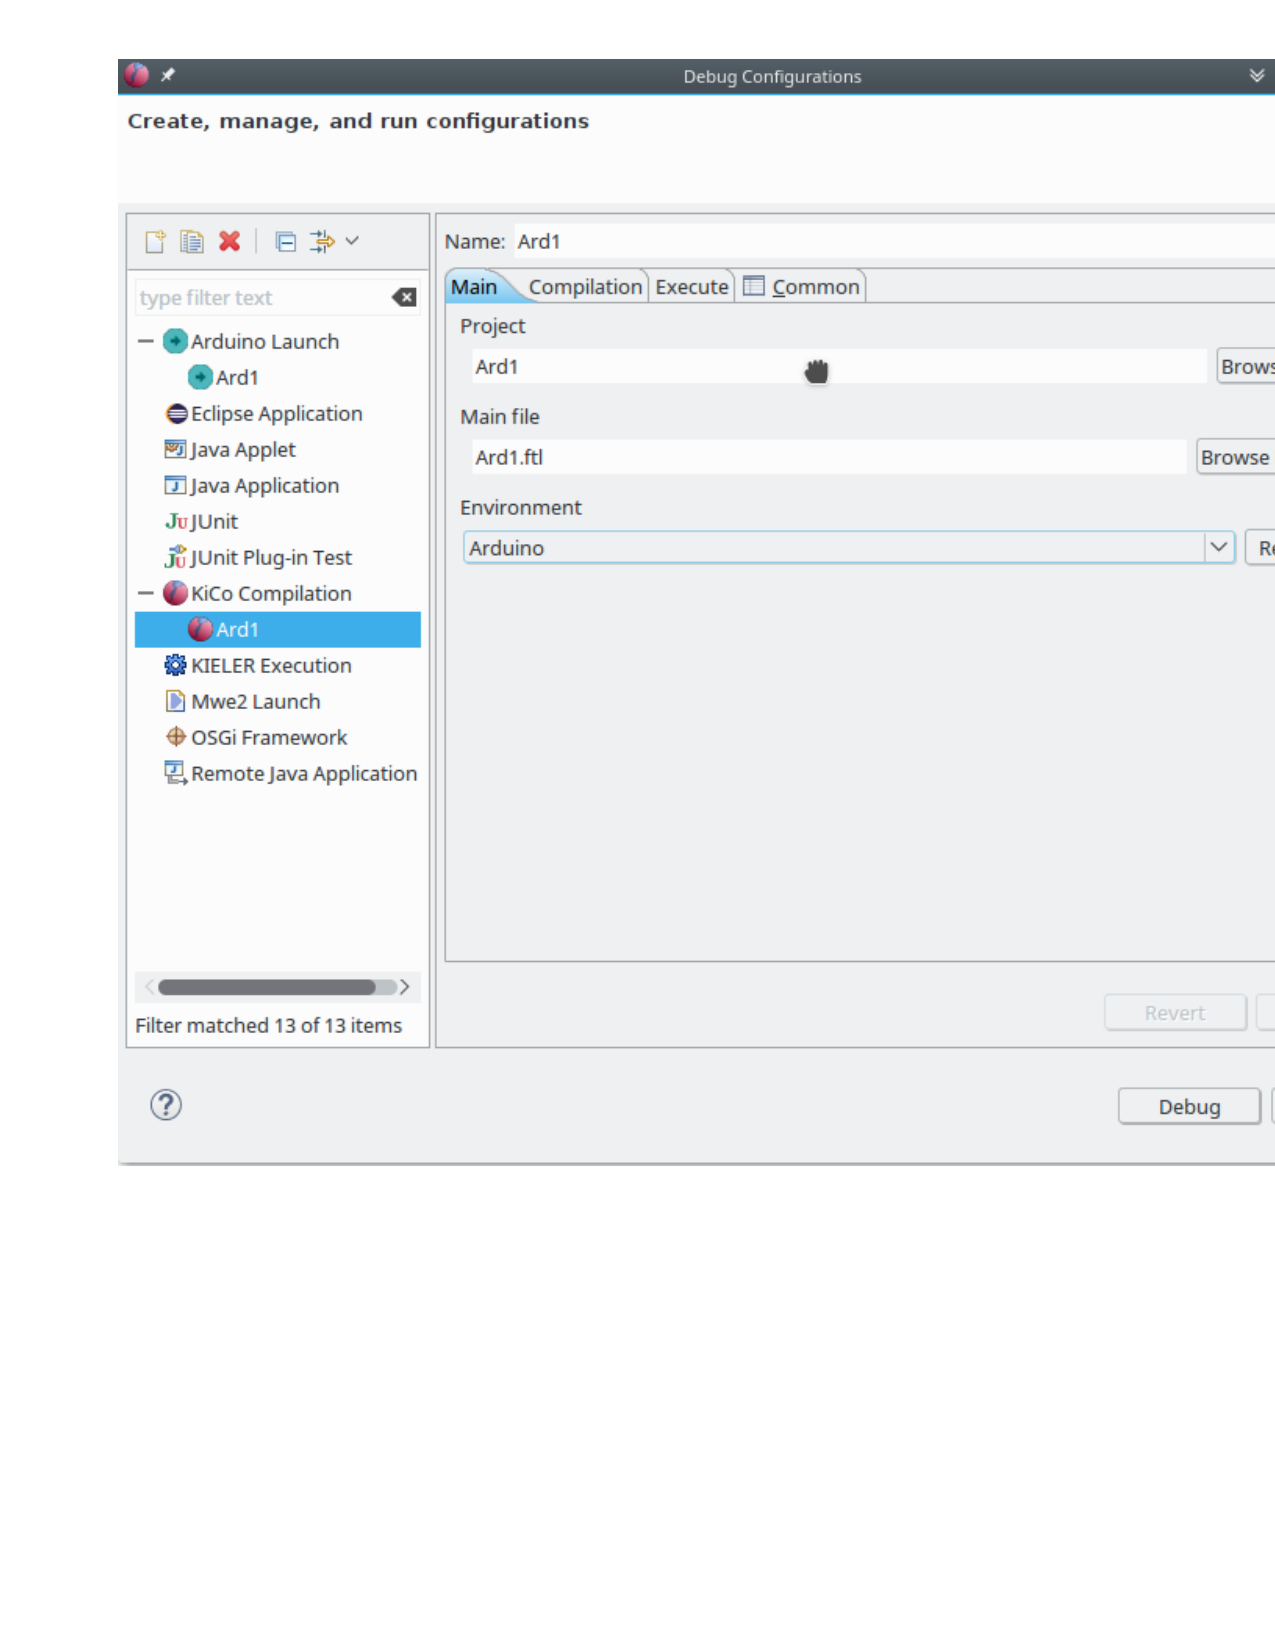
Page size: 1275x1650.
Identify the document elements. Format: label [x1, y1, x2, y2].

picture [118, 59, 1275, 1166]
